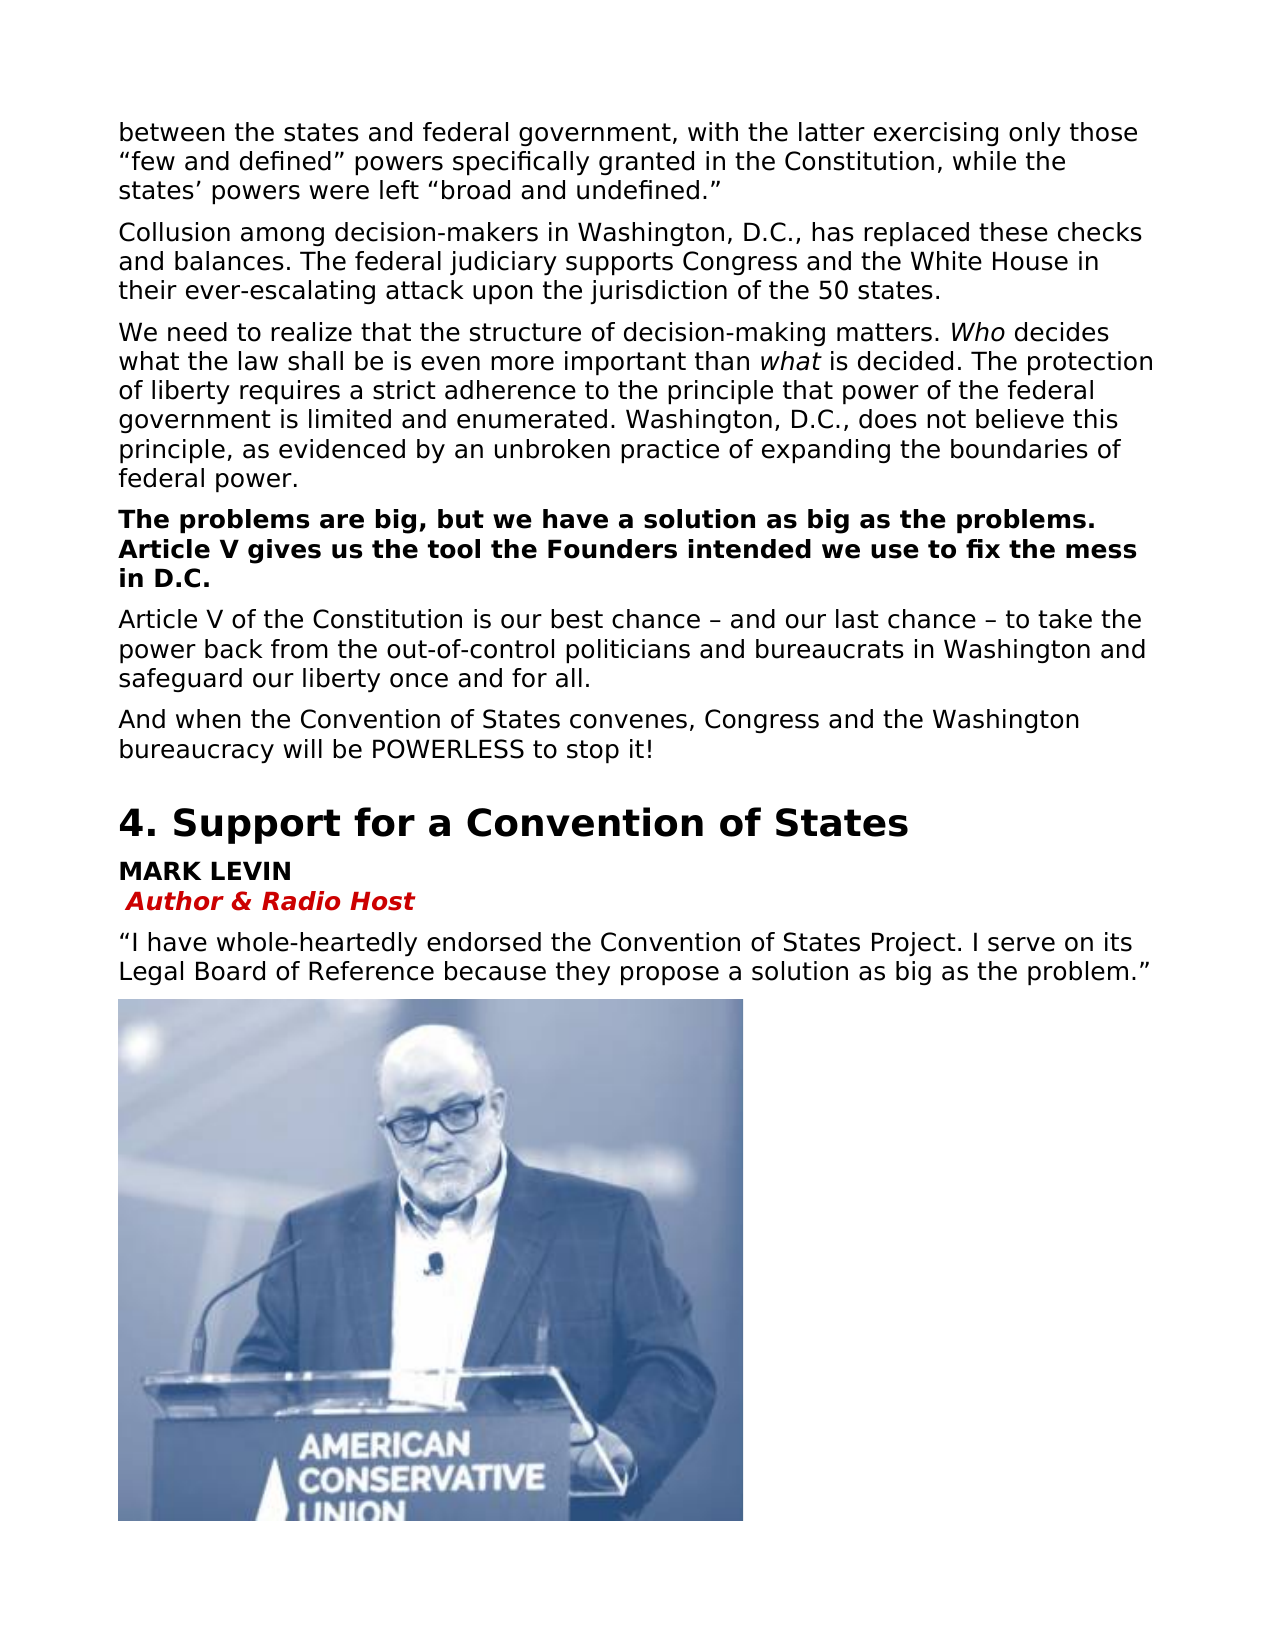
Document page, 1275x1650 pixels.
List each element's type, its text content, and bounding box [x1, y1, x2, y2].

text between the states and federal government, with the latter exercising only those “few and defined” powers specifically granted in the Constitution, while the states’ powers were left “broad and undefined.” [118, 118, 1157, 206]
text Collusion among decision-makers in Washington, D.C., has replaced these checks and balances. The federal judiciary supports Congress and the White House in their ever-escalating attack upon the jurisdiction of the 50 states. [118, 218, 1157, 306]
text We need to realize that the structure of decision-making matters. Who decides what the law shall be is even more important than what is decided. The protection of liberty requires a strict adherence to the principle that power of the federal government is limited and enumerated. Washington, D.C., does not believe this principle, as evidenced by an unbroken practice of expanding the boundaries of federal power. [118, 318, 1157, 493]
text “I have whole-heartedly endorsed the Convention of States Project. I serve on its Legal Board of Reference because they propose a solution as big as the problem.” [118, 928, 1157, 987]
subtitle 4. Support for a Convention of States [118, 801, 1157, 845]
picture [118, 999, 744, 1521]
text And when the Convention of States convenes, Congress and the Washington bureaucracy will be POWERLESS to stop it! [118, 706, 1157, 764]
text The problems are big, but we have a solution as big as the problems. Article V gives us the tool the Founders intended we use to fix the mess in D.C. [118, 506, 1157, 593]
text Article V of the Constitution is our best chance – and our last chance – to take the power back from the out-of-control politicians and bureaucrats in Washington and safeguard our liberty once and for all. [118, 606, 1157, 693]
text MARK LEVIN Author & Radio Host [118, 858, 1157, 916]
